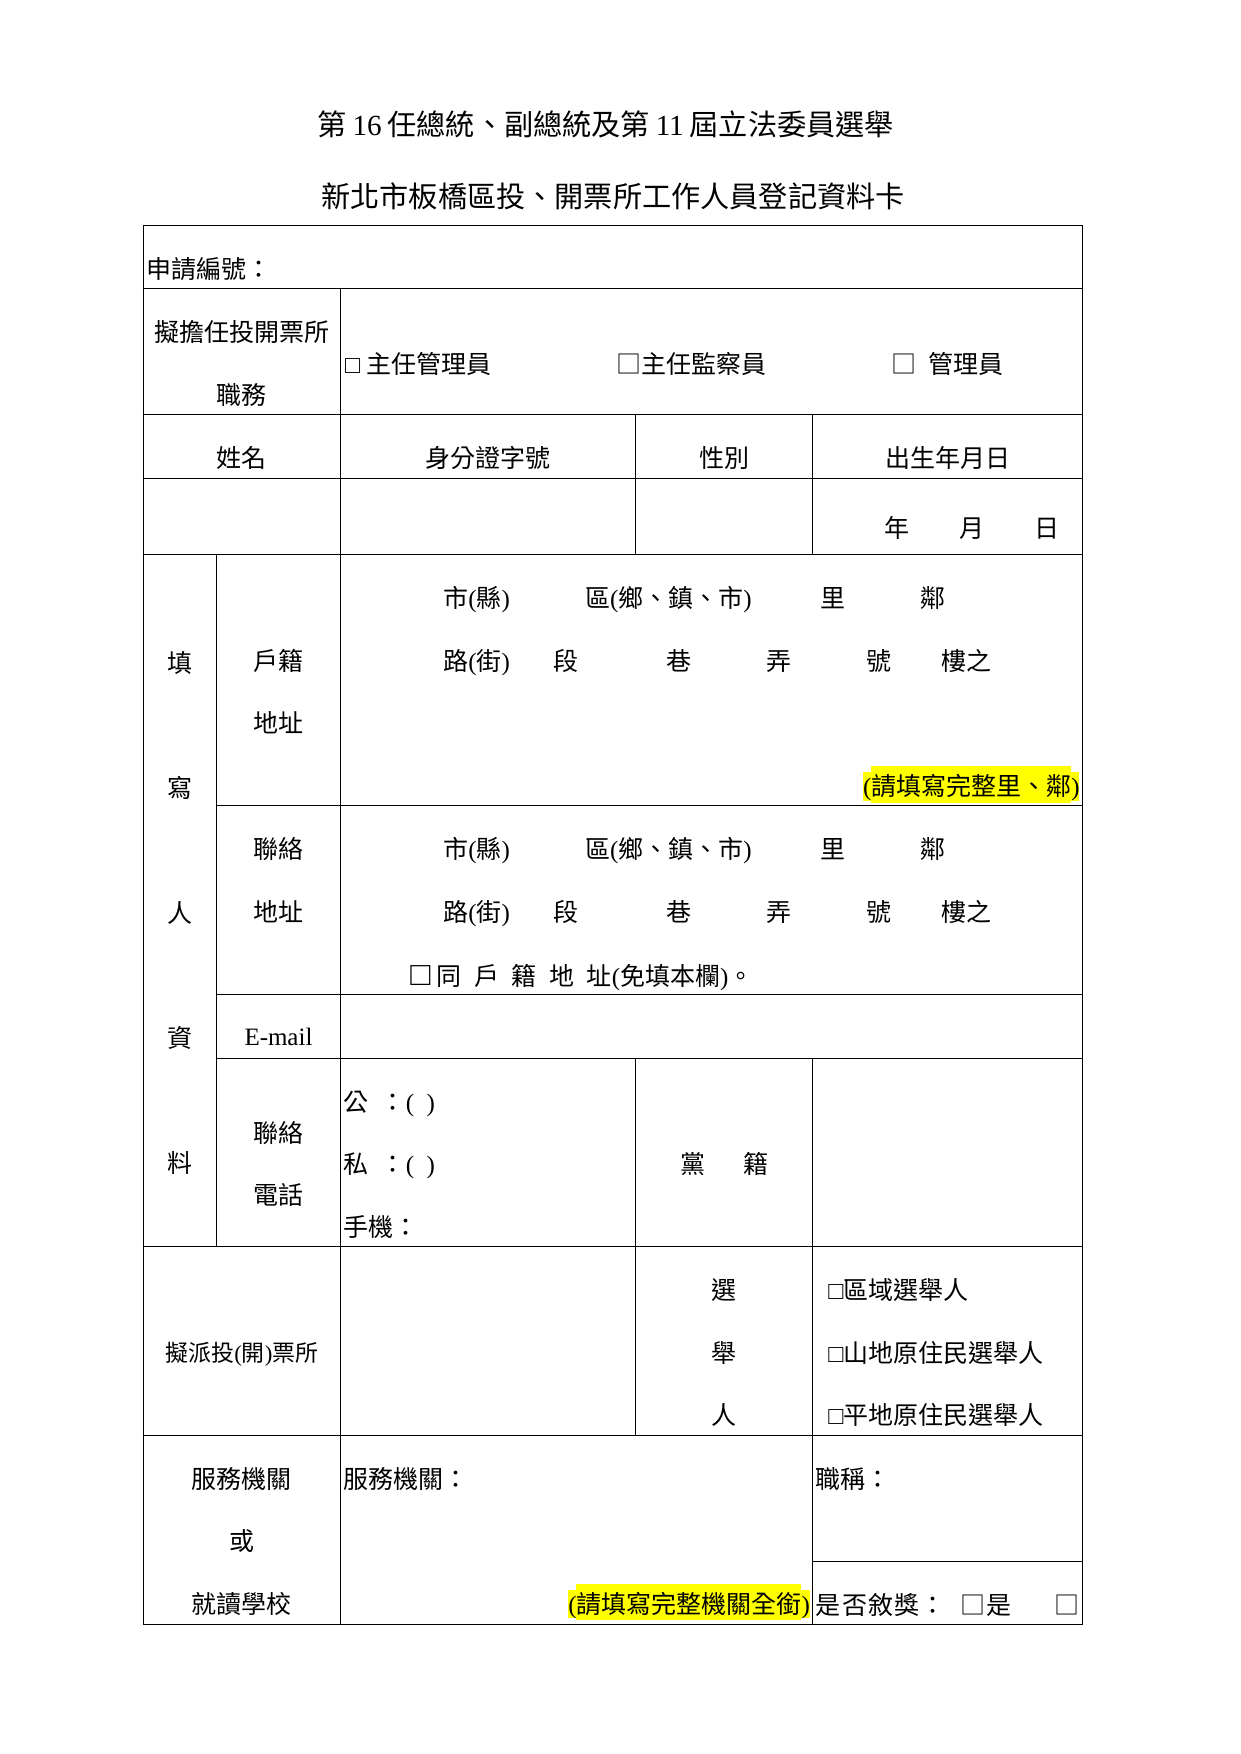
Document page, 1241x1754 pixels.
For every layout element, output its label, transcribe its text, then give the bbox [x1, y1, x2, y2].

table_cell 擬派投(開)票所 [144, 1247, 340, 1434]
table_cell 服務機關 或 就讀學校 [144, 1436, 340, 1624]
table_cell 黨 籍 [636, 1059, 812, 1246]
table_cell 擬擔任投開票所職務 [144, 289, 340, 414]
table_cell 公 ：( ) 私 ：( ) 手機： [341, 1059, 635, 1246]
text 第16任總統、副總統及第11屆立法委員選舉 [133, 81, 1093, 143]
table_cell 服務機關： (請填寫完整機關全銜) [341, 1436, 812, 1624]
table_header 申請編號： [144, 226, 1082, 288]
table_cell 出生年月日 [813, 415, 1082, 478]
table_cell [341, 479, 635, 554]
table_cell 市(縣) 區(鄉、鎮、市) 里 鄰 路(街) 段 巷 弄 號 樓之 □ 同 戶 籍 地 址(免填本欄)。 [341, 806, 1082, 994]
table_cell 身分證字號 [341, 415, 635, 478]
table_cell [636, 479, 812, 554]
table_cell [341, 1247, 635, 1434]
table_cell [813, 1059, 1082, 1246]
table_cell 聯絡 地址 [217, 806, 340, 994]
table_cell 選 舉 人 [636, 1247, 812, 1434]
table_cell E-mail [217, 995, 340, 1057]
table_cell [341, 995, 1082, 1057]
table_cell 年 月 日 [813, 479, 1082, 554]
table_cell □區域選舉人 □山地原住民選舉人 □平地原住民選舉人 [813, 1247, 1082, 1434]
table_cell [144, 479, 340, 554]
table_cell 姓名 [144, 415, 340, 478]
table_cell 市(縣) 區(鄉、鎮、市) 里 鄰 路(街) 段 巷 弄 號 樓之 (請填寫完整里、鄰) [341, 555, 1082, 805]
text 新北市板橋區投、開票所工作人員登記資料卡 [133, 153, 1093, 215]
table_cell □ 主任管理員 □主任監察員 □ 管理員 [341, 289, 1082, 414]
table_cell 聯絡 電話 [217, 1059, 340, 1246]
table_cell 職稱： [813, 1436, 1082, 1561]
table_cell 是否敘獎： □是 □ [813, 1562, 1082, 1624]
table_cell 填 寫 人 資 料 [144, 555, 216, 1246]
table_cell 戶籍 地址 [217, 555, 340, 805]
table_cell 性別 [636, 415, 812, 478]
